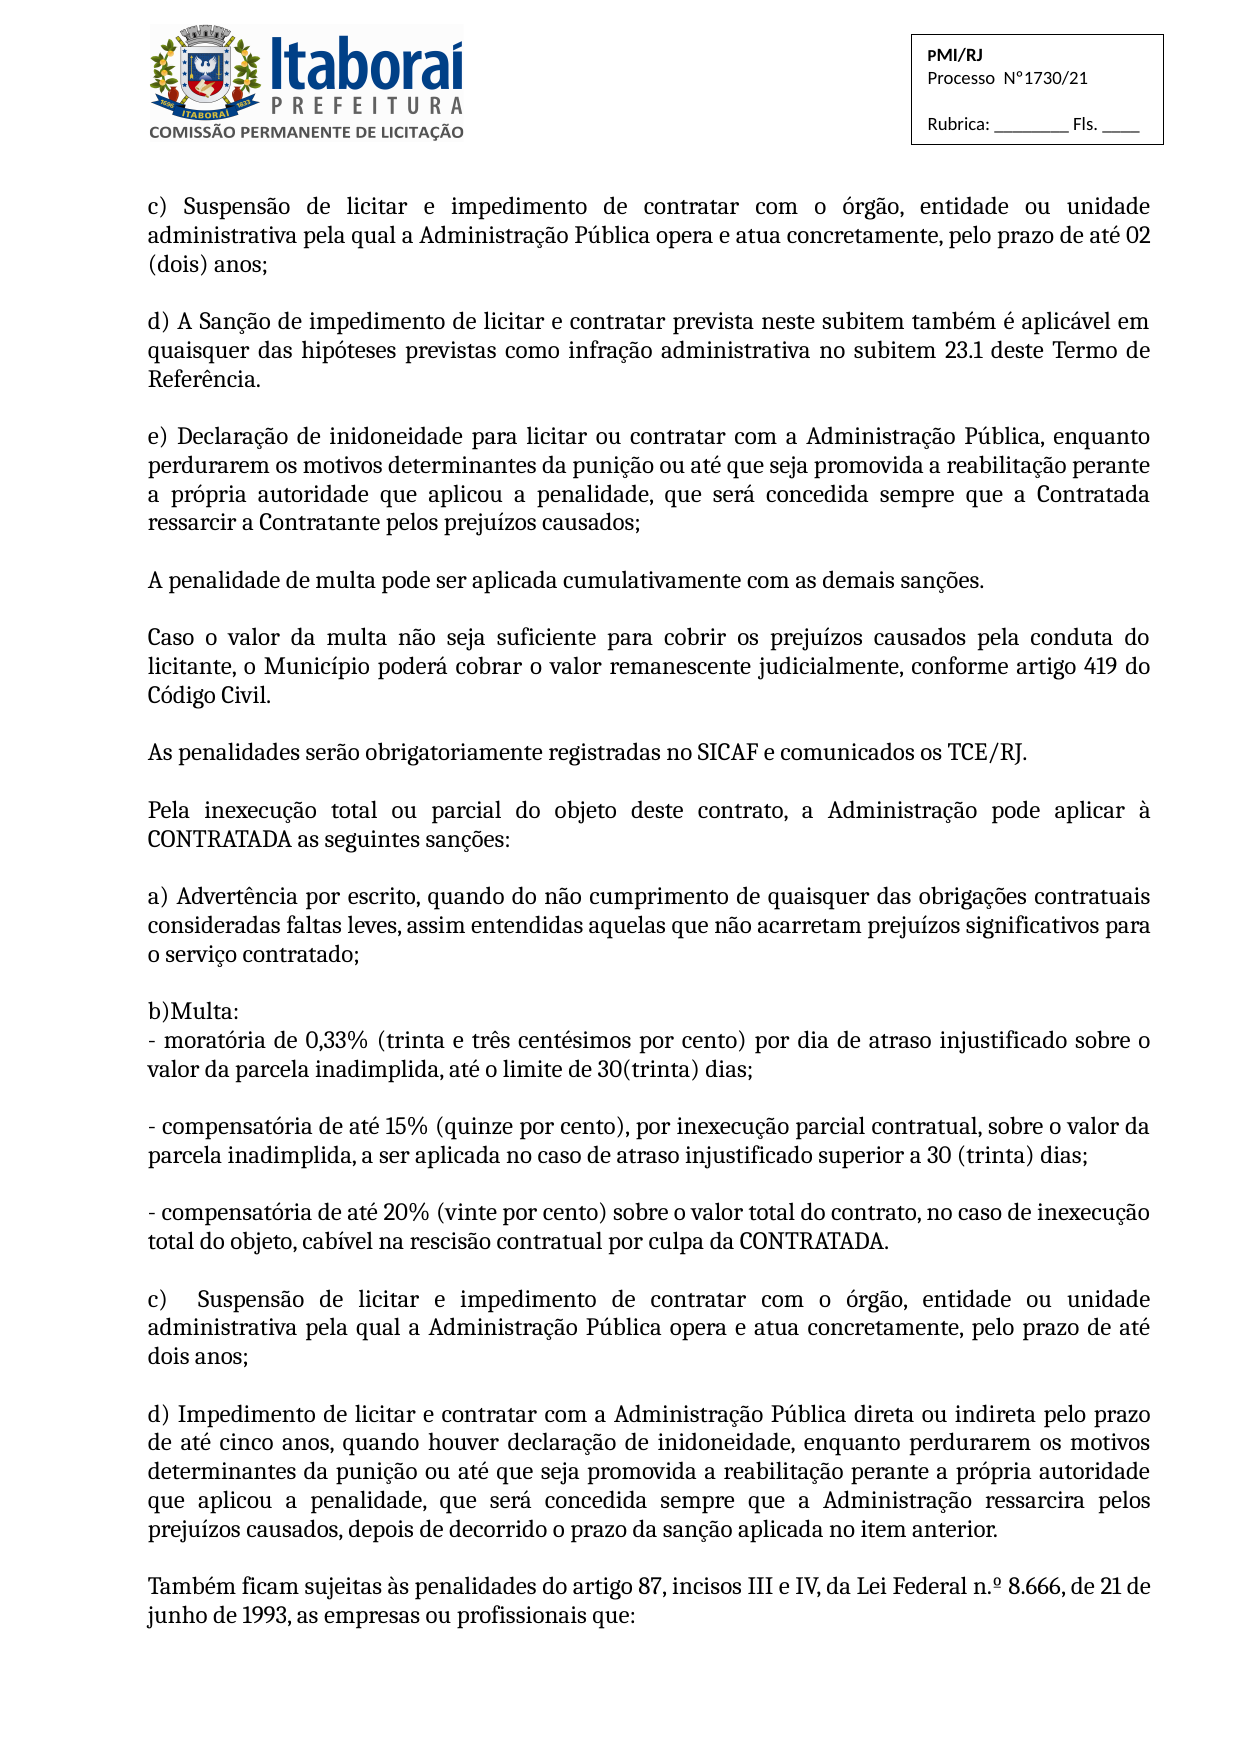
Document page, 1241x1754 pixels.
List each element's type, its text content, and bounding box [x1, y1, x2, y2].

text e) Declaração de inidoneidade para licitar ou contratar com a Administração Pública, enquanto perdurarem os motivos determinantes da punição ou até que seja promovida a reabilitação perante a própria autoridade que aplicou a penalidade, que será concedida sempre que a Contratada ressarcir a Contratante pelos prejuízos causados; [148, 422, 1152, 537]
text b)Multa: [148, 997, 1152, 1026]
text As penalidades serão obrigatoriamente registradas no SICAF e comunicados os TCE/RJ. [148, 738, 1152, 767]
text Pela inexecução total ou parcial do objeto deste contrato, a Administração pode aplicar à CONTRATADA as seguintes sanções: [148, 796, 1152, 853]
text A penalidade de multa pode ser aplicada cumulativamente com as demais sanções. [148, 566, 1152, 594]
text c) Suspensão de licitar e impedimento de contratar com o órgão, entidade ou unidade administrativa pela qual a Administração Pública opera e atua concretamente, pelo prazo de até dois anos; [148, 1284, 1152, 1371]
text - compensatória de até 20% (vinte por cento) sobre o valor total do contrato, no caso de inexecução total do objeto, cabível na rescisão contratual por culpa da CONTRATADA. [148, 1198, 1152, 1256]
text - moratória de 0,33% (trinta e três centésimos por cento) por dia de atraso injustificado sobre o valor da parcela inadimplida, até o limite de 30(trinta) dias; [148, 1026, 1152, 1083]
text d) Impedimento de licitar e contratar com a Administração Pública direta ou indireta pelo prazo de até cinco anos, quando houver declaração de inidoneidade, enquanto perdurarem os motivos determinantes da punição ou até que seja promovida a reabilitação perante a própria autoridade que aplicou a penalidade, que será concedida sempre que a Administração ressarcira pelos prejuízos causados, depois de decorrido o prazo da sanção aplicada no item anterior. [148, 1399, 1152, 1543]
picture [149, 24, 464, 142]
text d) A Sanção de impedimento de licitar e contratar prevista neste subitem também é aplicável em quaisquer das hipóteses previstas como infração administrativa no subitem 23.1 deste Termo de Referência. [148, 307, 1152, 393]
text Caso o valor da multa não seja suficiente para cobrir os prejuízos causados pela conduta do licitante, o Município poderá cobrar o valor remanescente judicialmente, conforme artigo 419 do Código Civil. [148, 623, 1152, 709]
text a) Advertência por escrito, quando do não cumprimento de quaisquer das obrigações contratuais consideradas faltas leves, assim entendidas aquelas que não acarretam prejuízos significativos para o serviço contratado; [148, 882, 1152, 968]
text c) Suspensão de licitar e impedimento de contratar com o órgão, entidade ou unidade administrativa pela qual a Administração Pública opera e atua concretamente, pelo prazo de até 02 (dois) anos; [148, 192, 1152, 278]
text Também ficam sujeitas às penalidades do artigo 87, incisos III e IV, da Lei Federal n.º 8.666, de 21 de junho de 1993, as empresas ou profissionais que: [148, 1572, 1152, 1629]
text - compensatória de até 15% (quinze por cento), por inexecução parcial contratual, sobre o valor da parcela inadimplida, a ser aplicada no caso de atraso injustificado superior a 30 (trinta) dias; [148, 1112, 1152, 1169]
